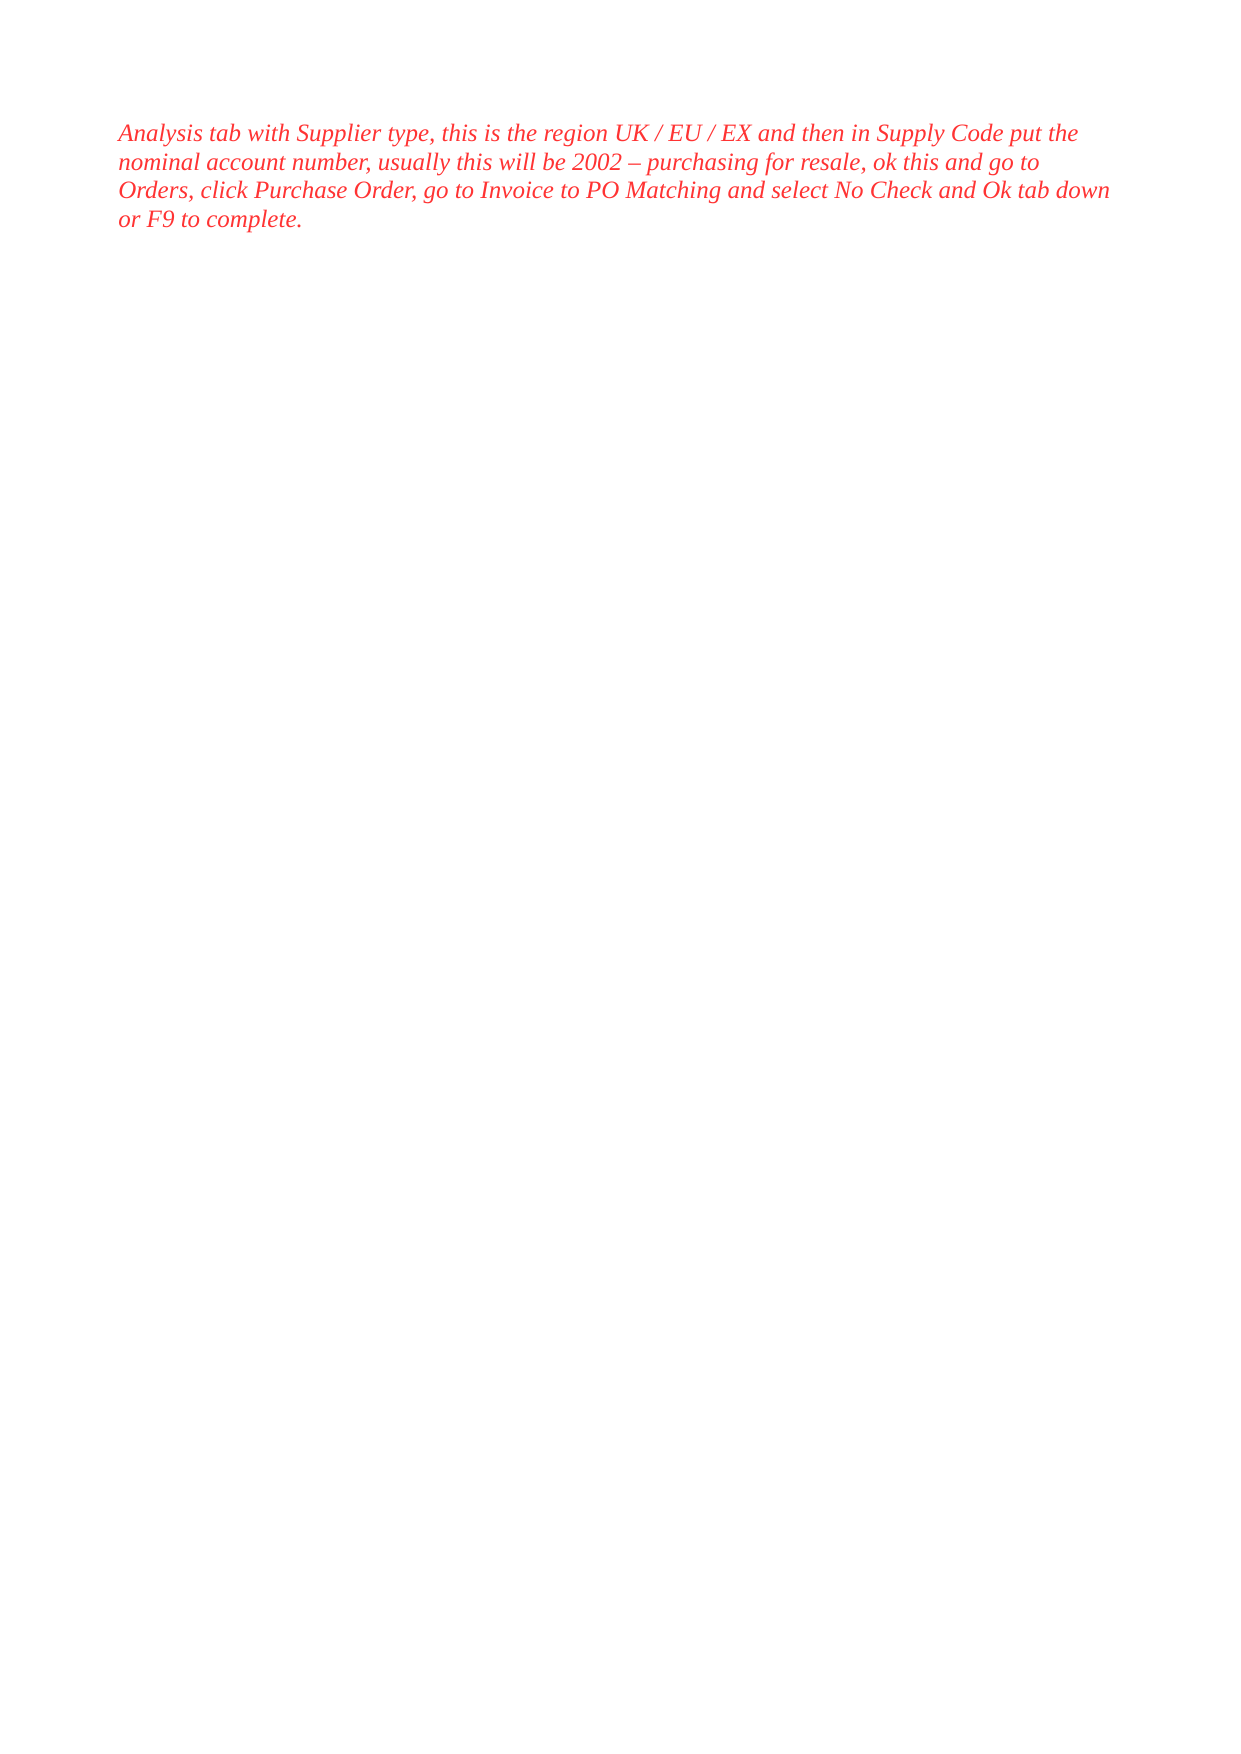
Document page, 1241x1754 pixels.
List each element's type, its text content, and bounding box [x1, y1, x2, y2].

text Analysis tab with Supplier type, this is the region UK / EU / EX and then in Supply Code put the nominal account number, usually this will be 2002 – purchasing for resale, ok this and go to Orders, click Purchase Order, go to Invoice to PO Matching and select No Check and Ok tab down or F9 to complete. [118, 118, 1122, 233]
